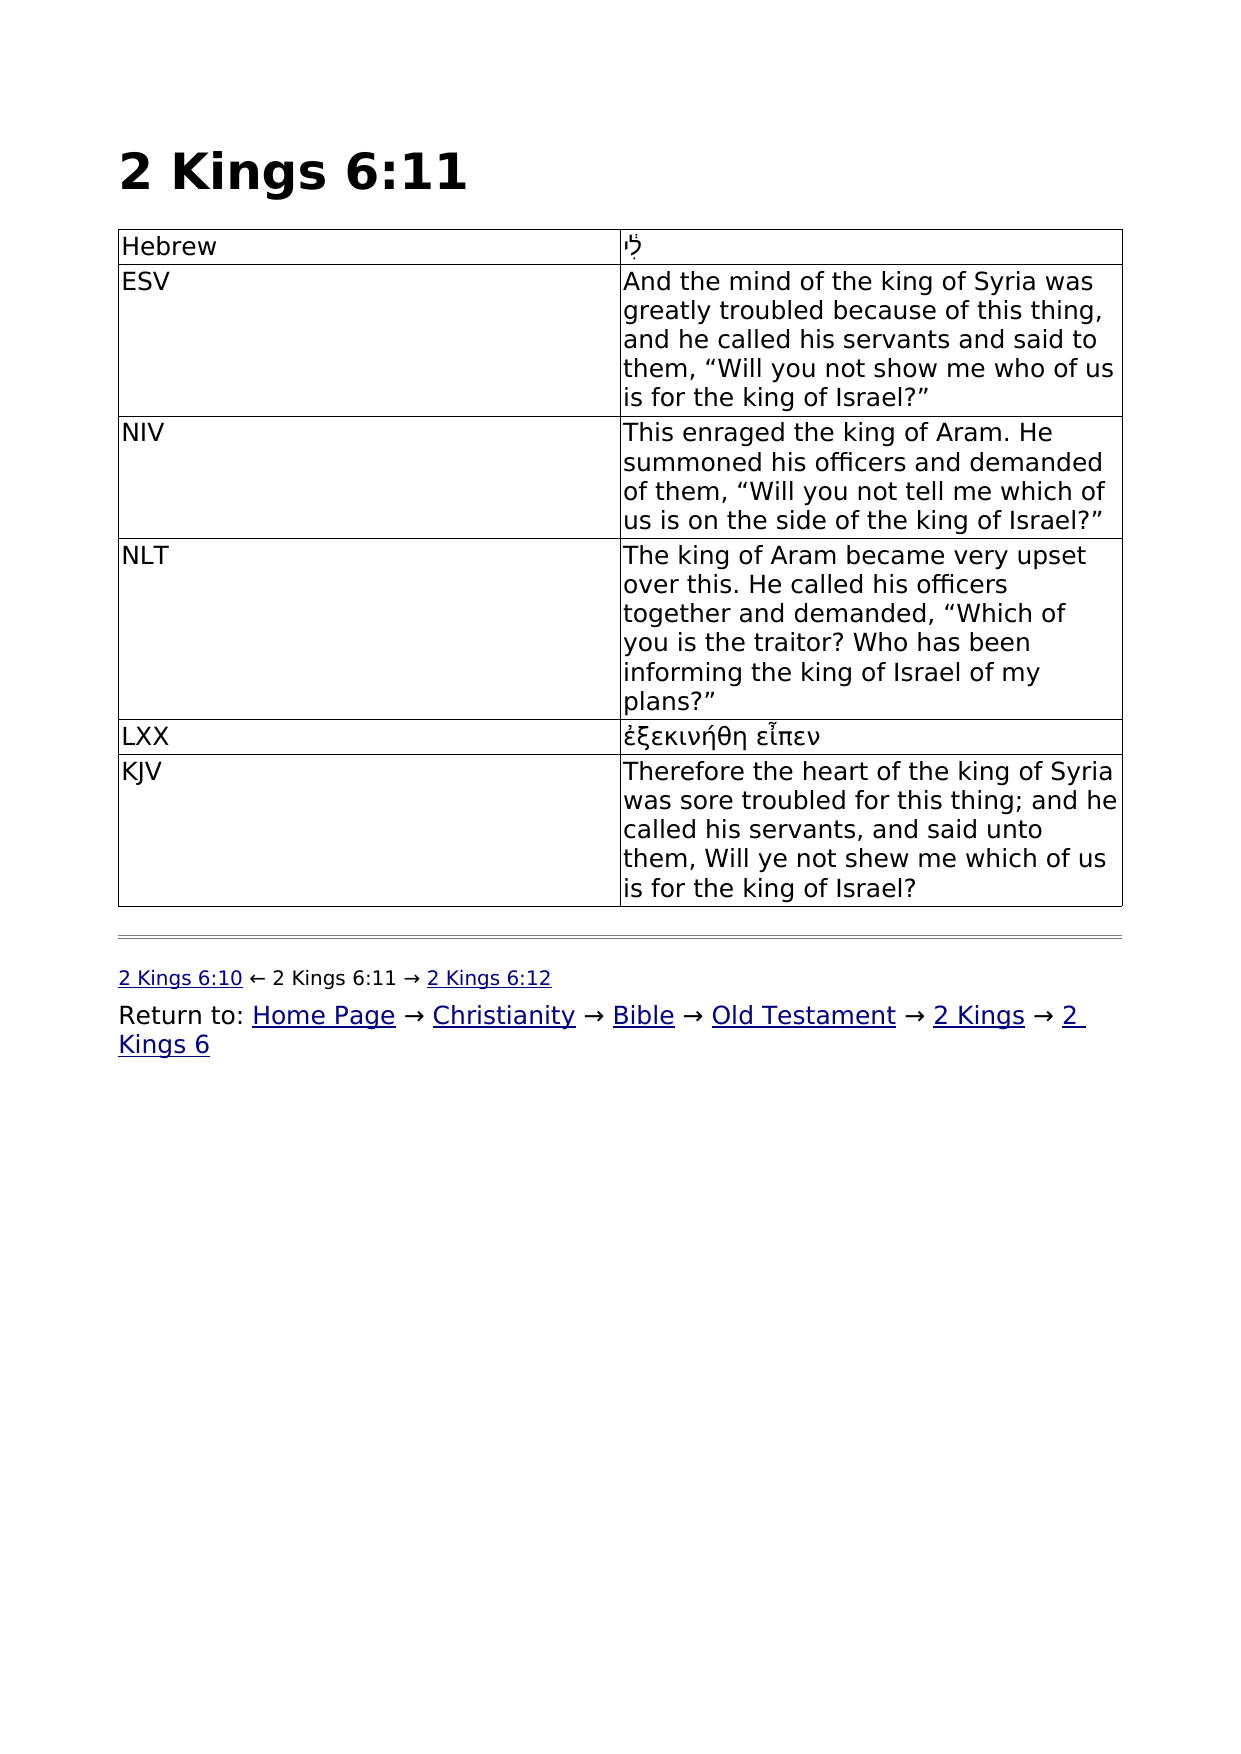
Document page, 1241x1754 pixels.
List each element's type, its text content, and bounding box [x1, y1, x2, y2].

subtitle 2 Kings 6:11 [118, 143, 1122, 201]
table_cell This enraged the king of Aram. He summoned his officers and demanded of them, “Will you not tell me which of us is on the side of the king of Israel?” [621, 417, 1122, 538]
table_cell And the mind of the king of Syria was greatly troubled because of this thing, and he called his servants and said to them, “Will you not show me who of us is for the king of Israel?” [621, 265, 1122, 416]
text Return to: Home Page → Christianity → Bible → Old Testament → 2 Kings → 2 Kings 6 [118, 1001, 1122, 1059]
table_header לִ֔י [621, 230, 1122, 264]
table_cell LXX [119, 720, 620, 754]
table_cell NLT [119, 539, 620, 719]
table_cell ἐξεκινήθη εἶπεν [621, 720, 1122, 754]
table_cell NIV [119, 417, 620, 538]
table_cell Therefore the heart of the king of Syria was sore troubled for this thing; and he called his servants, and said unto them, Will ye not shew me which of us is for the king of Israel? [621, 755, 1122, 906]
table_cell ESV [119, 265, 620, 416]
table_cell The king of Aram became very upset over this. He called his officers together and demanded, “Which of you is the traitor? Who has been informing the king of Israel of my plans?” [621, 539, 1122, 719]
text 2 Kings 6:10 ← 2 Kings 6:11 → 2 Kings 6:12 [118, 967, 1122, 1001]
table_header Hebrew [119, 230, 620, 264]
table_cell KJV [119, 755, 620, 906]
